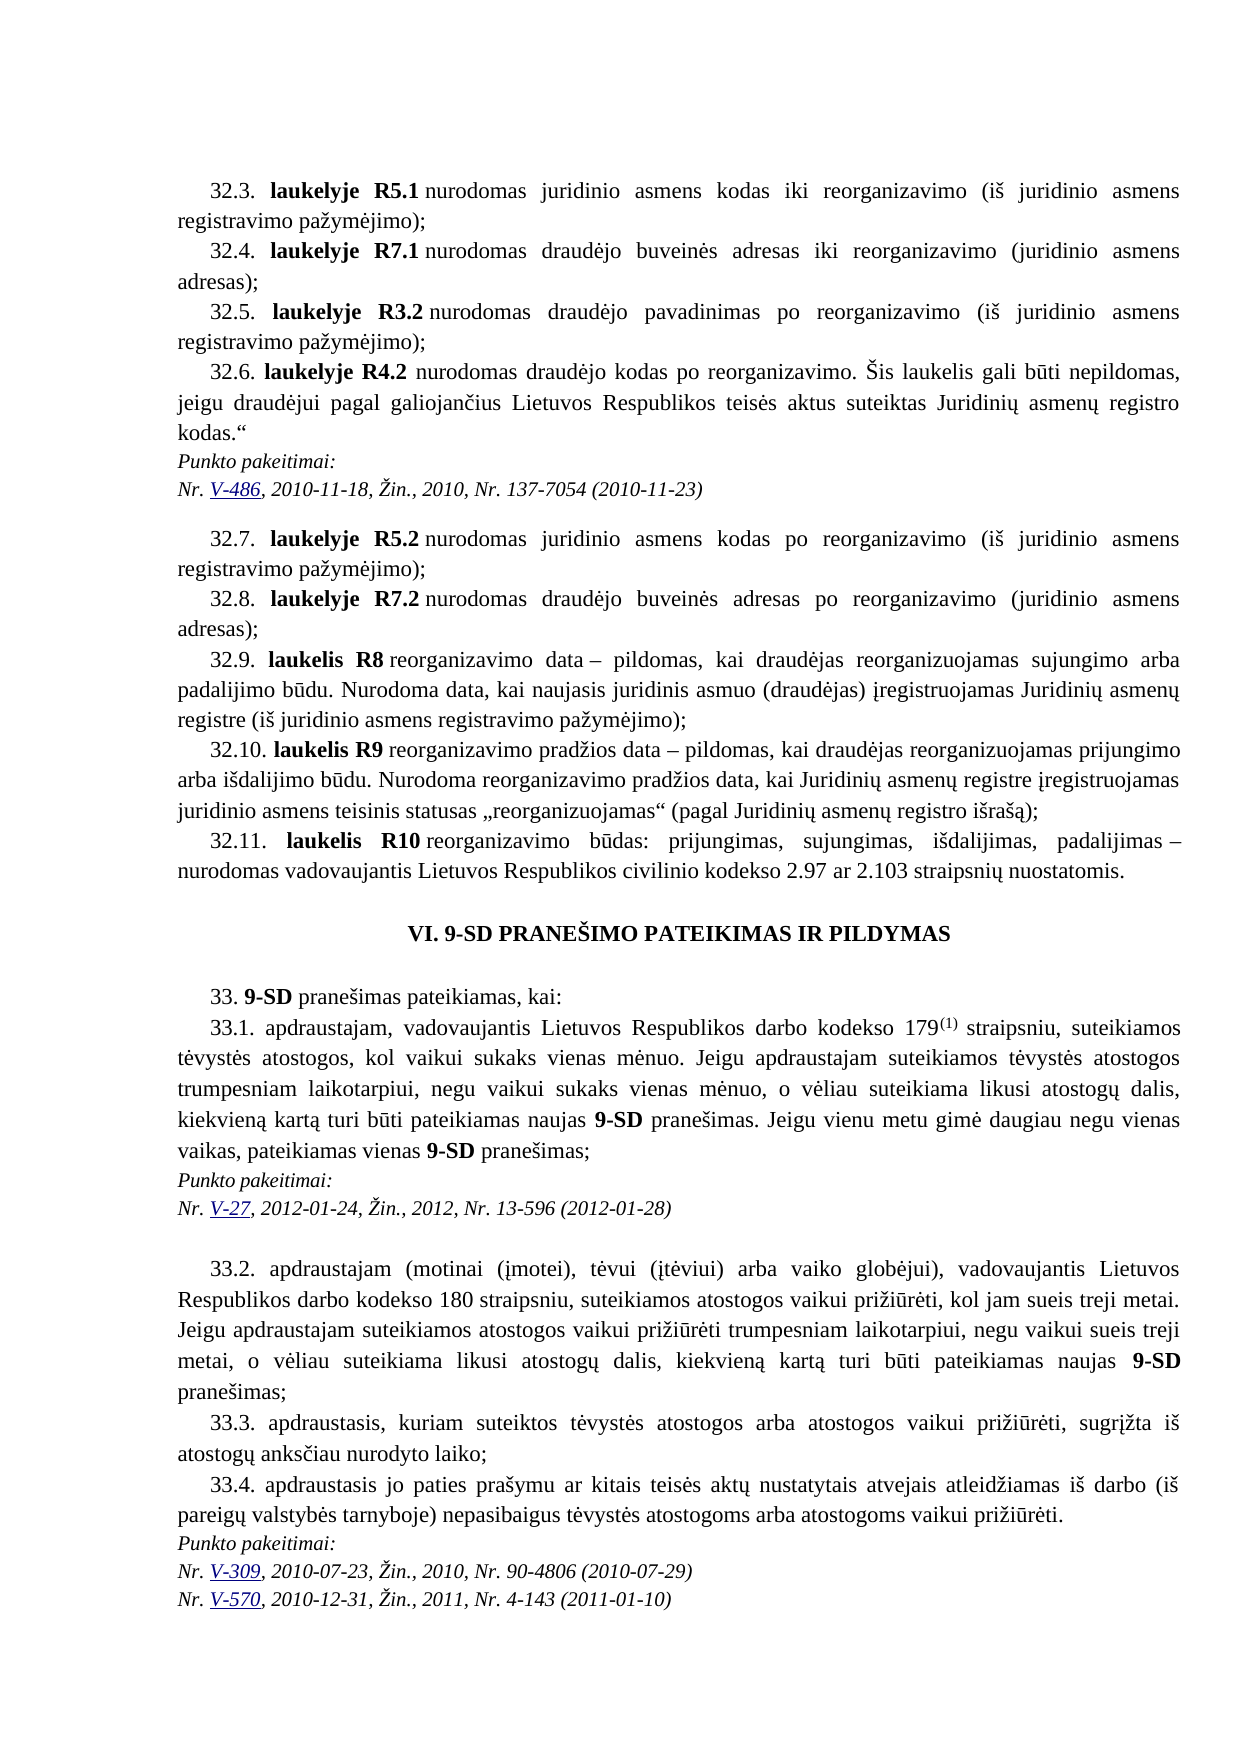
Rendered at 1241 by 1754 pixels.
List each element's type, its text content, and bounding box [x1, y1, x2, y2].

text VI. 9-SD PRANEŠIMO PATEIKIMAS IR PILDYMAS [177, 920, 1181, 946]
text 32.7. laukelyje R5.2 nurodomas juridinio asmens kodas po reorganizavimo (iš juridinio asmens registravimo pažymėjimo); [177, 525, 1181, 581]
text 32.8. laukelyje R7.2 nurodomas draudėjo buveinės adresas po reorganizavimo (juridinio asmens adresas); [177, 585, 1181, 642]
text 33.4. apdraustasis jo paties prašymu ar kitais teisės aktų nustatytais atvejais atleidžiamas iš darbo (iš pareigų valstybės tarnyboje) nepasibaigus tėvystės atostogoms arba atostogoms vaikui prižiūrėti. [177, 1471, 1181, 1527]
text Nr. V-27, 2012-01-24, Žin., 2012, Nr. 13-596 (2012-01-28) [177, 1196, 1181, 1220]
text Nr. V-309, 2010-07-23, Žin., 2010, Nr. 90-4806 (2010-07-29) [177, 1559, 1181, 1583]
text Punkto pakeitimai: [177, 1531, 1181, 1555]
text Nr. V-486, 2010-11-18, Žin., 2010, Nr. 137-7054 (2010-11-23) [177, 477, 1181, 501]
text 33.1. apdraustajam, vadovaujantis Lietuvos Respublikos darbo kodekso 179(1) straipsniu, suteikiamos tėvystės atostogos, kol vaikui sukaks vienas mėnuo. Jeigu apdraustajam suteikiamos tėvystės atostogos trumpesniam laikotarpiui, negu vaikui sukaks vienas mėnuo, o vėliau suteikiama likusi atostogų dalis, kiekvieną kartą turi būti pateikiamas naujas 9-SD pranešimas. Jeigu vienu metu gimė daugiau negu vienas vaikas, pateikiamas vienas 9-SD pranešimas; [177, 1013, 1181, 1163]
text Nr. V-570, 2010-12-31, Žin., 2011, Nr. 4-143 (2011-01-10) [177, 1587, 1181, 1611]
text 32.5. laukelyje R3.2 nurodomas draudėjo pavadinimas po reorganizavimo (iš juridinio asmens registravimo pažymėjimo); [177, 298, 1181, 354]
text 32.10. laukelis R9 reorganizavimo pradžios data – pildomas, kai draudėjas reorganizuojamas prijungimo arba išdalijimo būdu. Nurodoma reorganizavimo pradžios data, kai Juridinių asmenų registre įregistruojamas juridinio asmens teisinis statusas „reorganizuojamas“ (pagal Juridinių asmenų registro išrašą); [177, 736, 1181, 823]
text 32.11. laukelis R10 reorganizavimo būdas: prijungimas, sujungimas, išdalijimas, padalijimas – nurodomas vadovaujantis Lietuvos Respublikos civilinio kodekso 2.97 ar 2.103 straipsnių nuostatomis. [177, 827, 1181, 883]
text 32.6. laukelyje R4.2 nurodomas draudėjo kodas po reorganizavimo. Šis laukelis gali būti nepildomas, jeigu draudėjui pagal galiojančius Lietuvos Respublikos teisės aktus suteiktas Juridinių asmenų registro kodas.“ [177, 358, 1181, 445]
text 32.9. laukelis R8 reorganizavimo data – pildomas, kai draudėjas reorganizuojamas sujungimo arba padalijimo būdu. Nurodoma data, kai naujasis juridinis asmuo (draudėjas) įregistruojamas Juridinių asmenų registre (iš juridinio asmens registravimo pažymėjimo); [177, 646, 1181, 732]
text 33. 9-SD pranešimas pateikiamas, kai: [177, 983, 1181, 1009]
text 33.2. apdraustajam (motinai (įmotei), tėvui (įtėviui) arba vaiko globėjui), vadovaujantis Lietuvos Respublikos darbo kodekso 180 straipsniu, suteikiamos atostogos vaikui prižiūrėti, kol jam sueis treji metai. Jeigu apdraustajam suteikiamos atostogos vaikui prižiūrėti trumpesniam laikotarpiui, negu vaikui sueis treji metai, o vėliau suteikiama likusi atostogų dalis, kiekvieną kartą turi būti pateikiamas naujas 9-SD pranešimas; [177, 1255, 1181, 1404]
text 32.3. laukelyje R5.1 nurodomas juridinio asmens kodas iki reorganizavimo (iš juridinio asmens registravimo pažymėjimo); [177, 177, 1181, 234]
text 33.3. apdraustasis, kuriam suteiktos tėvystės atostogos arba atostogos vaikui prižiūrėti, sugrįžta iš atostogų anksčiau nurodyto laiko; [177, 1409, 1181, 1466]
text Punkto pakeitimai: [177, 1168, 1181, 1192]
text Punkto pakeitimai: [177, 449, 1181, 473]
text 32.4. laukelyje R7.1 nurodomas draudėjo buveinės adresas iki reorganizavimo (juridinio asmens adresas); [177, 238, 1181, 294]
